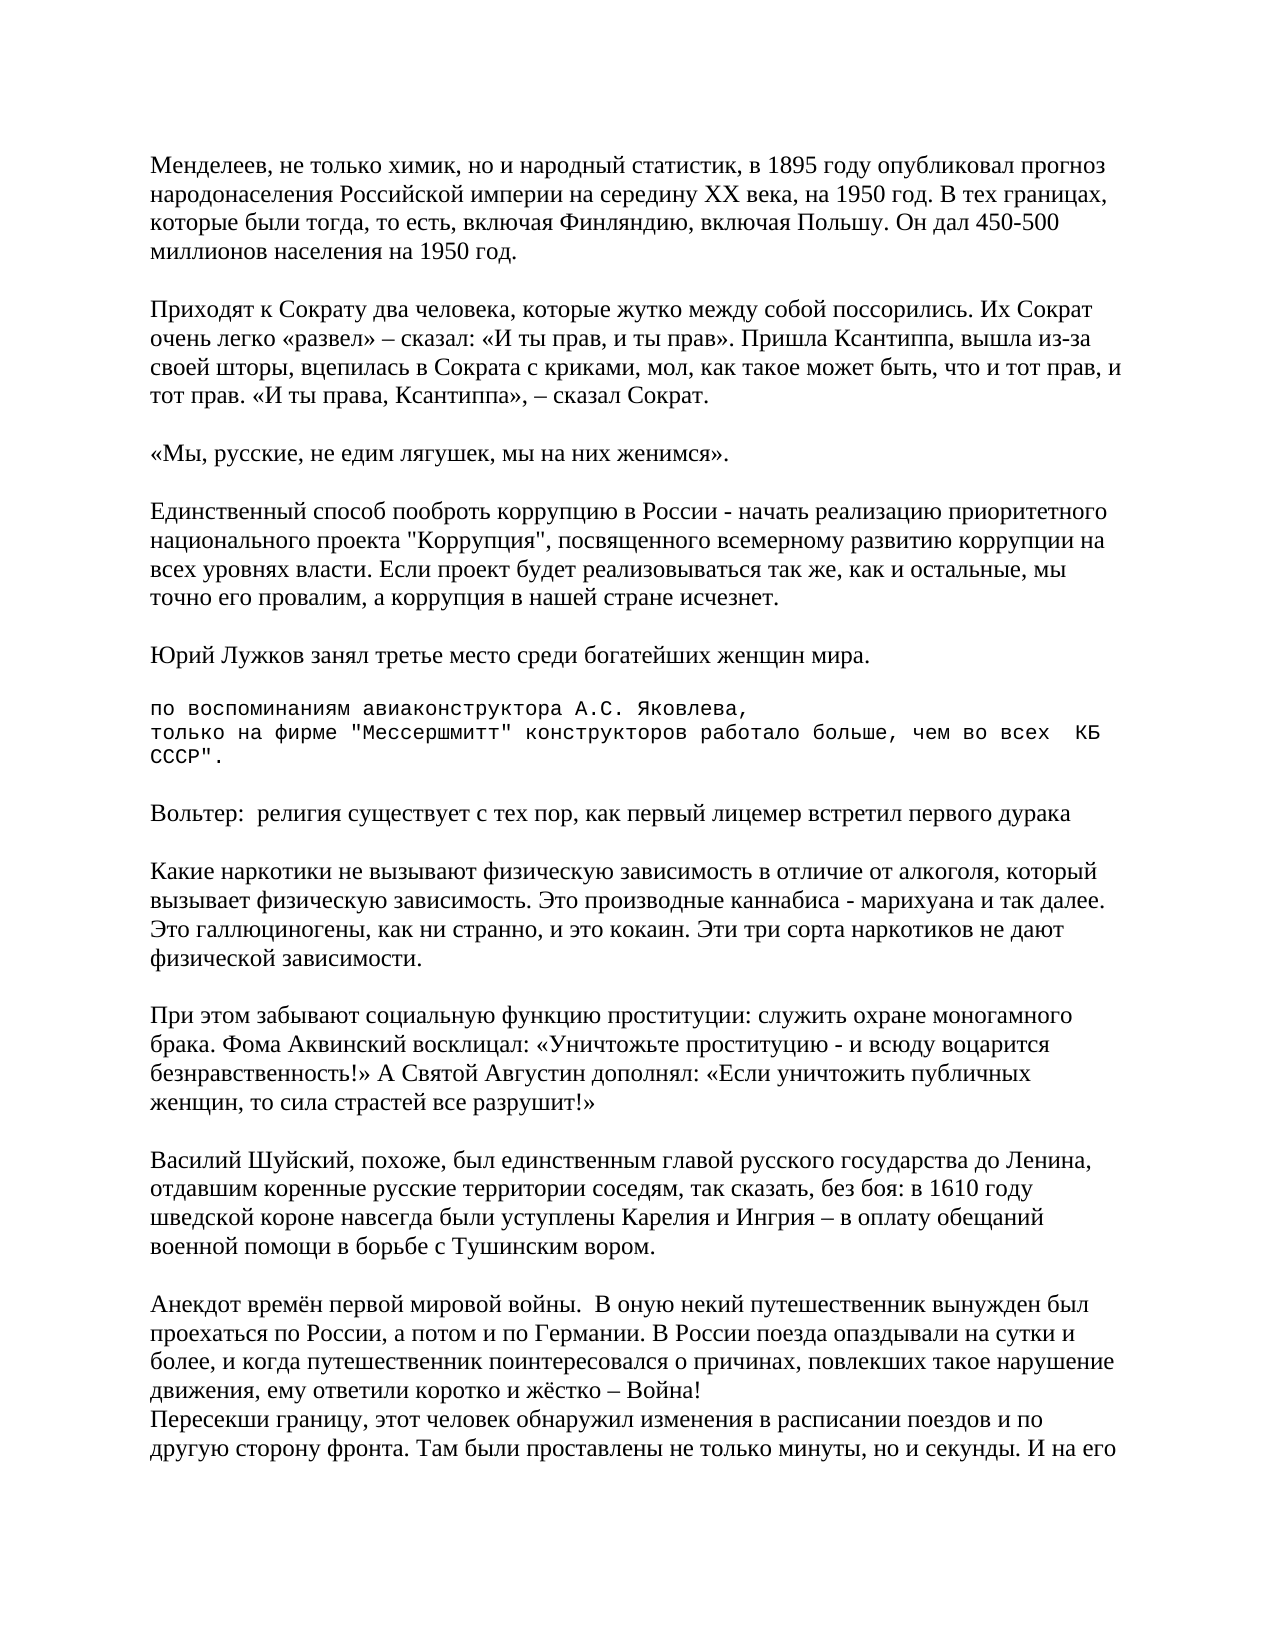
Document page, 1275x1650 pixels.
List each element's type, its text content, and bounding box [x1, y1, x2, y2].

text Юрий Лужков занял третье место среди богатейших женщин мира. [150, 640, 1125, 669]
text Aнекдот времён первой мировой войны. В оную некий путешественник вынужден был проехаться по России, а потом и по Германии. В России поезда опаздывали на сутки и более, и когда путешественник поинтересовался о причинах, повлекших такое нарушение движения, ему ответили коротко и жёстко – Война! Пересекши границу, этот человек обнаружил изменения в расписании поездов и по другую сторону фронта. Там были проставлены не только минуты, но и секунды. И на его [150, 1289, 1125, 1461]
text При этом забывают социальную функцию проституции: служить охране моногамного брака. Фома Аквинский восклицал: «Уничтожьте проституцию - и всюду воцарится безнравственность!» А Святой Августин дополнял: «Если уничтожить публичных женщин, то сила страстей все разрушит!» [150, 1001, 1125, 1116]
text Вольтер: религия существует с тех пор, как первый лицемер встретил первого дурака [150, 798, 1125, 827]
text Менделеев, не только химик, но и народный статистик, в 1895 году опубликовал прогноз народонаселения Российской империи на середину ХХ века, на 1950 год. В тех границах, которые были тогда, то есть, включая Финляндию, включая Польшу. Он дал 450-500 миллионов населения на 1950 год. [150, 150, 1125, 265]
text «Мы, русские, не едим лягушек, мы на них женимся». [150, 438, 1125, 467]
text Василий Шуйский, похоже, был единственным главой русского государства до Ленина, отдавшим коренные русские территории соседям, так сказать, без боя: в 1610 году шведской короне навсегда были уступлены Карелия и Ингрия – в оплату обещаний военной помощи в борьбе с Тушинским вором. [150, 1145, 1125, 1260]
text по воспоминаниям авиаконструктора А.С. Яковлева, [150, 698, 1125, 722]
text Какие наркотики не вызывают физическую зависимость в отличие от алкоголя, который вызывает физическую зависимость. Это производные каннабиса - марихуана и так далее. Это галлюциногены, как ни странно, и это кокаин. Эти три сорта наркотиков не дают физической зависимости. [150, 856, 1125, 971]
text Приходят к Сократу два человека, которые жутко между собой поссорились. Их Сократ очень легко «развел» – сказал: «И ты прав, и ты прав». Пришла Ксантиппа, вышла из-за своей шторы, вцепилась в Сократа с криками, мол, как такое может быть, что и тот прав, и тот прав. «И ты права, Ксантиппа», – сказал Сократ. [150, 294, 1125, 409]
text только на фирме "Мессершмитт" конструкторов работало больше, чем во всех КБ [150, 722, 1125, 746]
text Единственный способ пооброть коррупцию в России - начать реализацию приоритетного национального проекта "Коррупция", посвященного всемерному развитию коррупции на всех уровнях власти. Если проект будет реализовываться так же, как и остальные, мы точно его провалим, а коррупция в нашей стране исчезнет. [150, 496, 1125, 611]
text СССР". [150, 746, 1125, 769]
